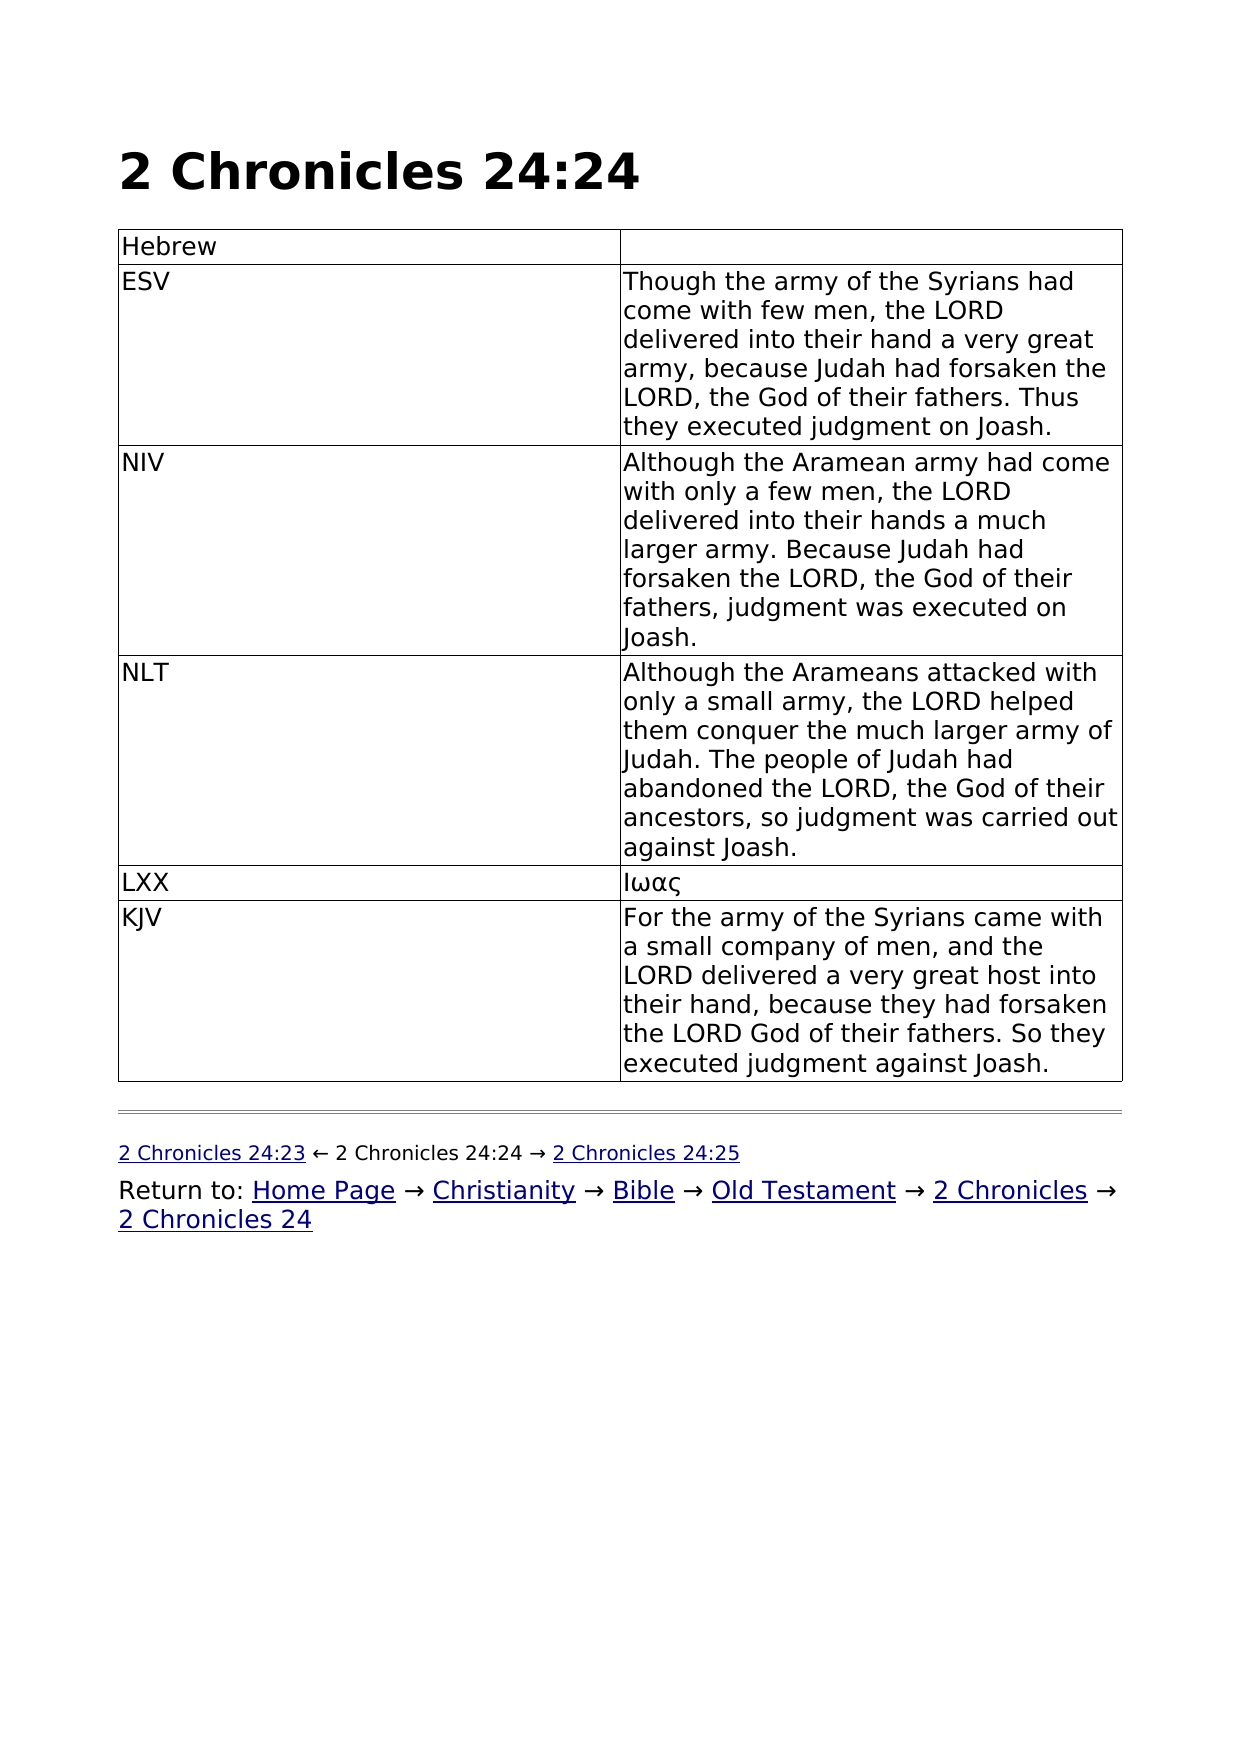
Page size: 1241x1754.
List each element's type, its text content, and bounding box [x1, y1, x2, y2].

table_cell LXX [119, 866, 620, 900]
table_cell Although the Aramean army had come with only a few men, the LORD delivered into their hands a much larger army. Because Judah had forsaken the LORD, the God of their fathers, judgment was executed on Joash. [621, 446, 1122, 655]
table_header [621, 230, 1122, 264]
table_cell NIV [119, 446, 620, 655]
text Return to: Home Page → Christianity → Bible → Old Testament → 2 Chronicles → 2 Chronicles 24 [118, 1176, 1122, 1234]
table_cell NLT [119, 656, 620, 865]
text 2 Chronicles 24:23 ← 2 Chronicles 24:24 → 2 Chronicles 24:25 [118, 1142, 1122, 1176]
table_cell Ιωας [621, 866, 1122, 900]
table_cell For the army of the Syrians came with a small company of men, and the LORD delivered a very great host into their hand, because they had forsaken the LORD God of their fathers. So they executed judgment against Joash. [621, 901, 1122, 1081]
table_header Hebrew [119, 230, 620, 264]
subtitle 2 Chronicles 24:24 [118, 143, 1122, 201]
table_cell Though the army of the Syrians had come with few men, the LORD delivered into their hand a very great army, because Judah had forsaken the LORD, the God of their fathers. Thus they executed judgment on Joash. [621, 265, 1122, 445]
table_cell KJV [119, 901, 620, 1081]
table_cell ESV [119, 265, 620, 445]
table_cell Although the Arameans attacked with only a small army, the LORD helped them conquer the much larger army of Judah. The people of Judah had abandoned the LORD, the God of their ancestors, so judgment was carried out against Joash. [621, 656, 1122, 865]
